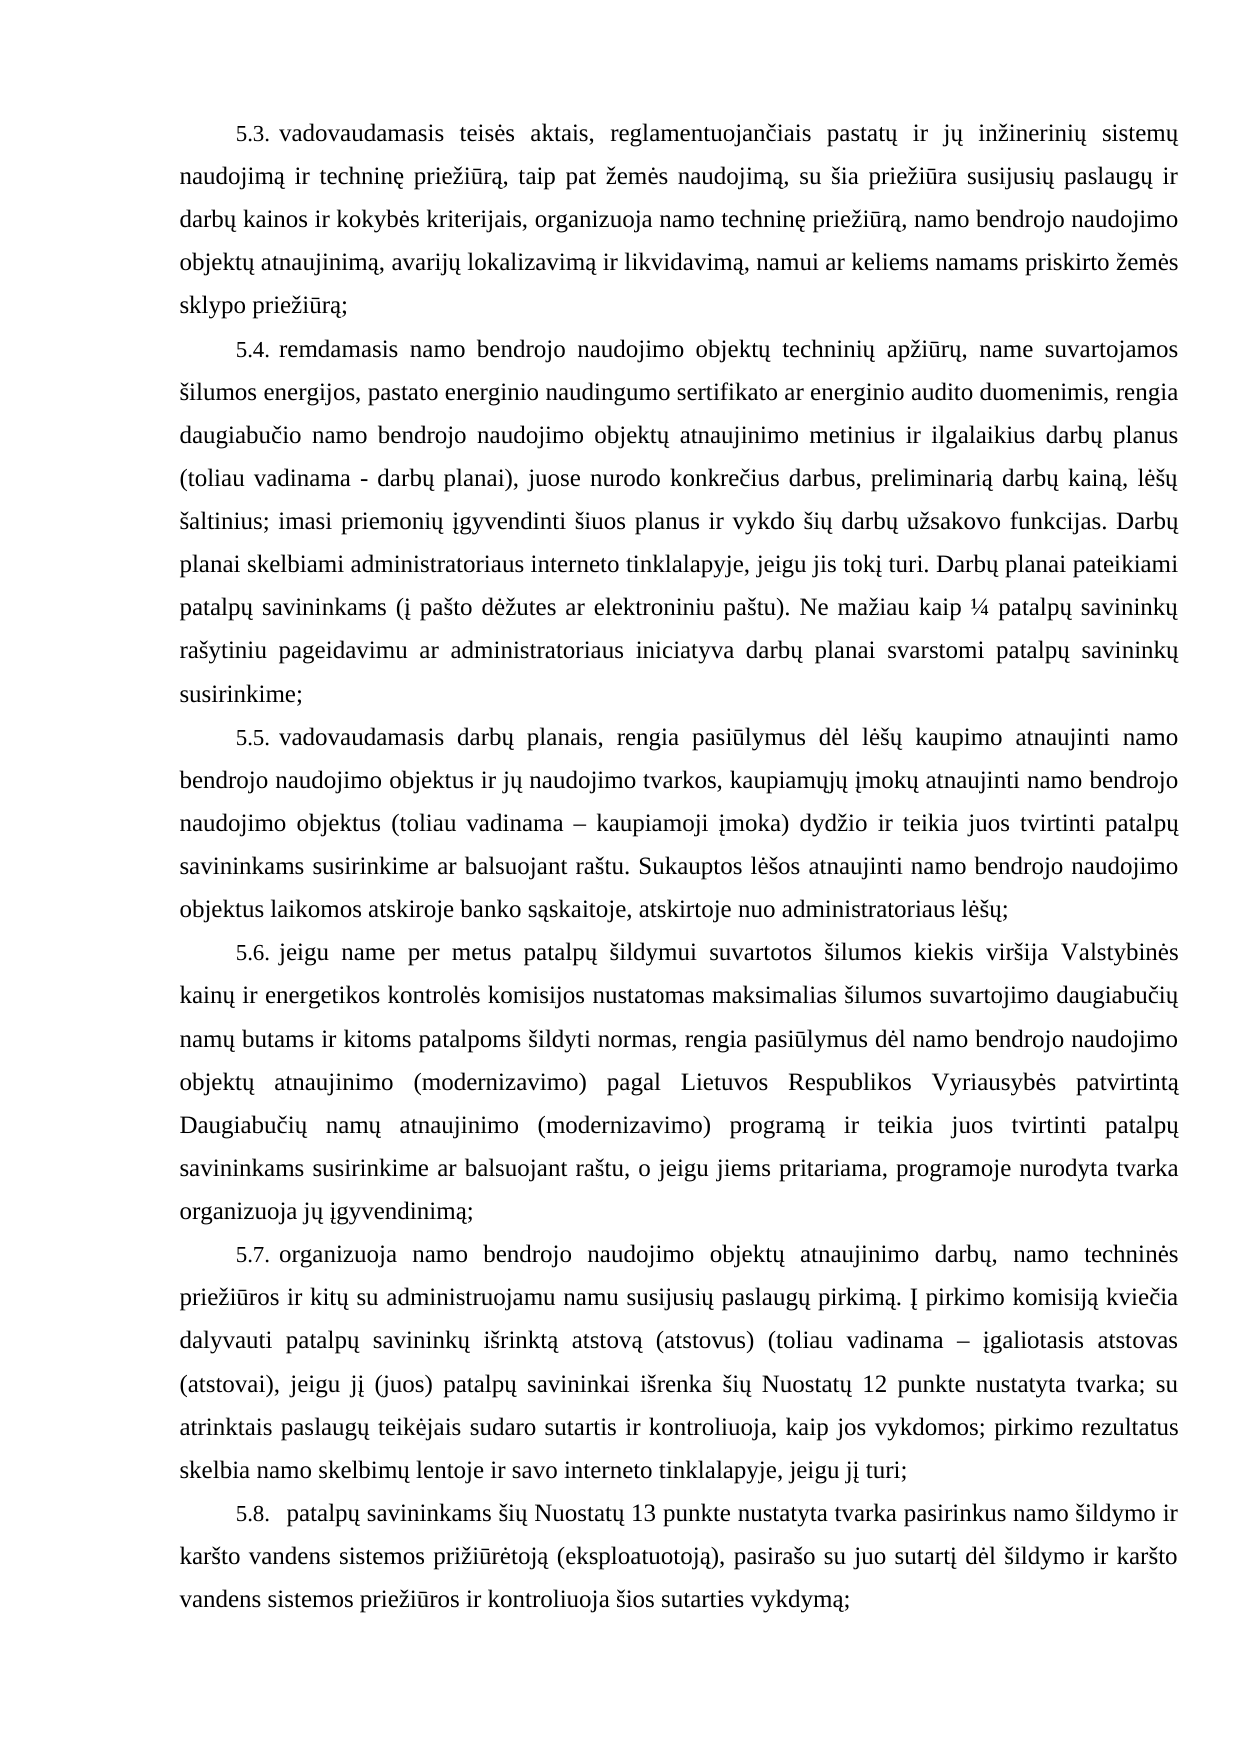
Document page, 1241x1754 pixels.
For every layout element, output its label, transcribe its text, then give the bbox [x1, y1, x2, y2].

text 5.5. vadovaudamasis darbų planais, rengia pasiūlymus dėl lėšų kaupimo atnaujinti namo bendrojo naudojimo objektus ir jų naudojimo tvarkos, kaupiamųjų įmokų atnaujinti namo bendrojo naudojimo objektus (toliau vadinama – kaupiamoji įmoka) dydžio ir teikia juos tvirtinti patalpų savininkams susirinkime ar balsuojant raštu. Sukauptos lėšos atnaujinti namo bendrojo naudojimo objektus laikomos atskiroje banko sąskaitoje, atskirtoje nuo administratoriaus lėšų; [179, 722, 1179, 923]
text 5.4. remdamasis namo bendrojo naudojimo objektų techninių apžiūrų, name suvartojamos šilumos energijos, pastato energinio naudingumo sertifikato ar energinio audito duomenimis, rengia daugiabučio namo bendrojo naudojimo objektų atnaujinimo metinius ir ilgalaikius darbų planus (toliau vadinama - darbų planai), juose nurodo konkrečius darbus, preliminarią darbų kainą, lėšų šaltinius; imasi priemonių įgyvendinti šiuos planus ir vykdo šių darbų užsakovo funkcijas. Darbų planai skelbiami administratoriaus interneto tinklalapyje, jeigu jis tokį turi. Darbų planai pateikiami patalpų savininkams (į pašto dėžutes ar elektroniniu paštu). Ne mažiau kaip ¼ patalpų savininkų rašytiniu pageidavimu ar administratoriaus iniciatyva darbų planai svarstomi patalpų savininkų susirinkime; [179, 334, 1179, 707]
text 5.3. vadovaudamasis teisės aktais, reglamentuojančiais pastatų ir jų inžinerinių sistemų naudojimą ir techninę priežiūrą, taip pat žemės naudojimą, su šia priežiūra susijusių paslaugų ir darbų kainos ir kokybės kriterijais, organizuoja namo techninę priežiūrą, namo bendrojo naudojimo objektų atnaujinimą, avarijų lokalizavimą ir likvidavimą, namui ar keliems namams priskirto žemės sklypo priežiūrą; [179, 118, 1179, 319]
text 5.7. organizuoja namo bendrojo naudojimo objektų atnaujinimo darbų, namo techninės priežiūros ir kitų su administruojamu namu susijusių paslaugų pirkimą. Į pirkimo komisiją kviečia dalyvauti patalpų savininkų išrinktą atstovą (atstovus) (toliau vadinama – įgaliotasis atstovas (atstovai), jeigu jį (juos) patalpų savininkai išrenka šių Nuostatų 12 punkte nustatyta tvarka; su atrinktais paslaugų teikėjais sudaro sutartis ir kontroliuoja, kaip jos vykdomos; pirkimo rezultatus skelbia namo skelbimų lentoje ir savo interneto tinklalapyje, jeigu jį turi; [179, 1239, 1179, 1484]
text 5.8. patalpų savininkams šių Nuostatų 13 punkte nustatyta tvarka pasirinkus namo šildymo ir karšto vandens sistemos prižiūrėtoją (eksploatuotoją), pasirašo su juo sutartį dėl šildymo ir karšto vandens sistemos priežiūros ir kontroliuoja šios sutarties vykdymą; [179, 1498, 1179, 1613]
text 5.6. jeigu name per metus patalpų šildymui suvartotos šilumos kiekis viršija Valstybinės kainų ir energetikos kontrolės komisijos nustatomas maksimalias šilumos suvartojimo daugiabučių namų butams ir kitoms patalpoms šildyti normas, rengia pasiūlymus dėl namo bendrojo naudojimo objektų atnaujinimo (modernizavimo) pagal Lietuvos Respublikos Vyriausybės patvirtintą Daugiabučių namų atnaujinimo (modernizavimo) programą ir teikia juos tvirtinti patalpų savininkams susirinkime ar balsuojant raštu, o jeigu jiems pritariama, programoje nurodyta tvarka organizuoja jų įgyvendinimą; [179, 937, 1179, 1225]
